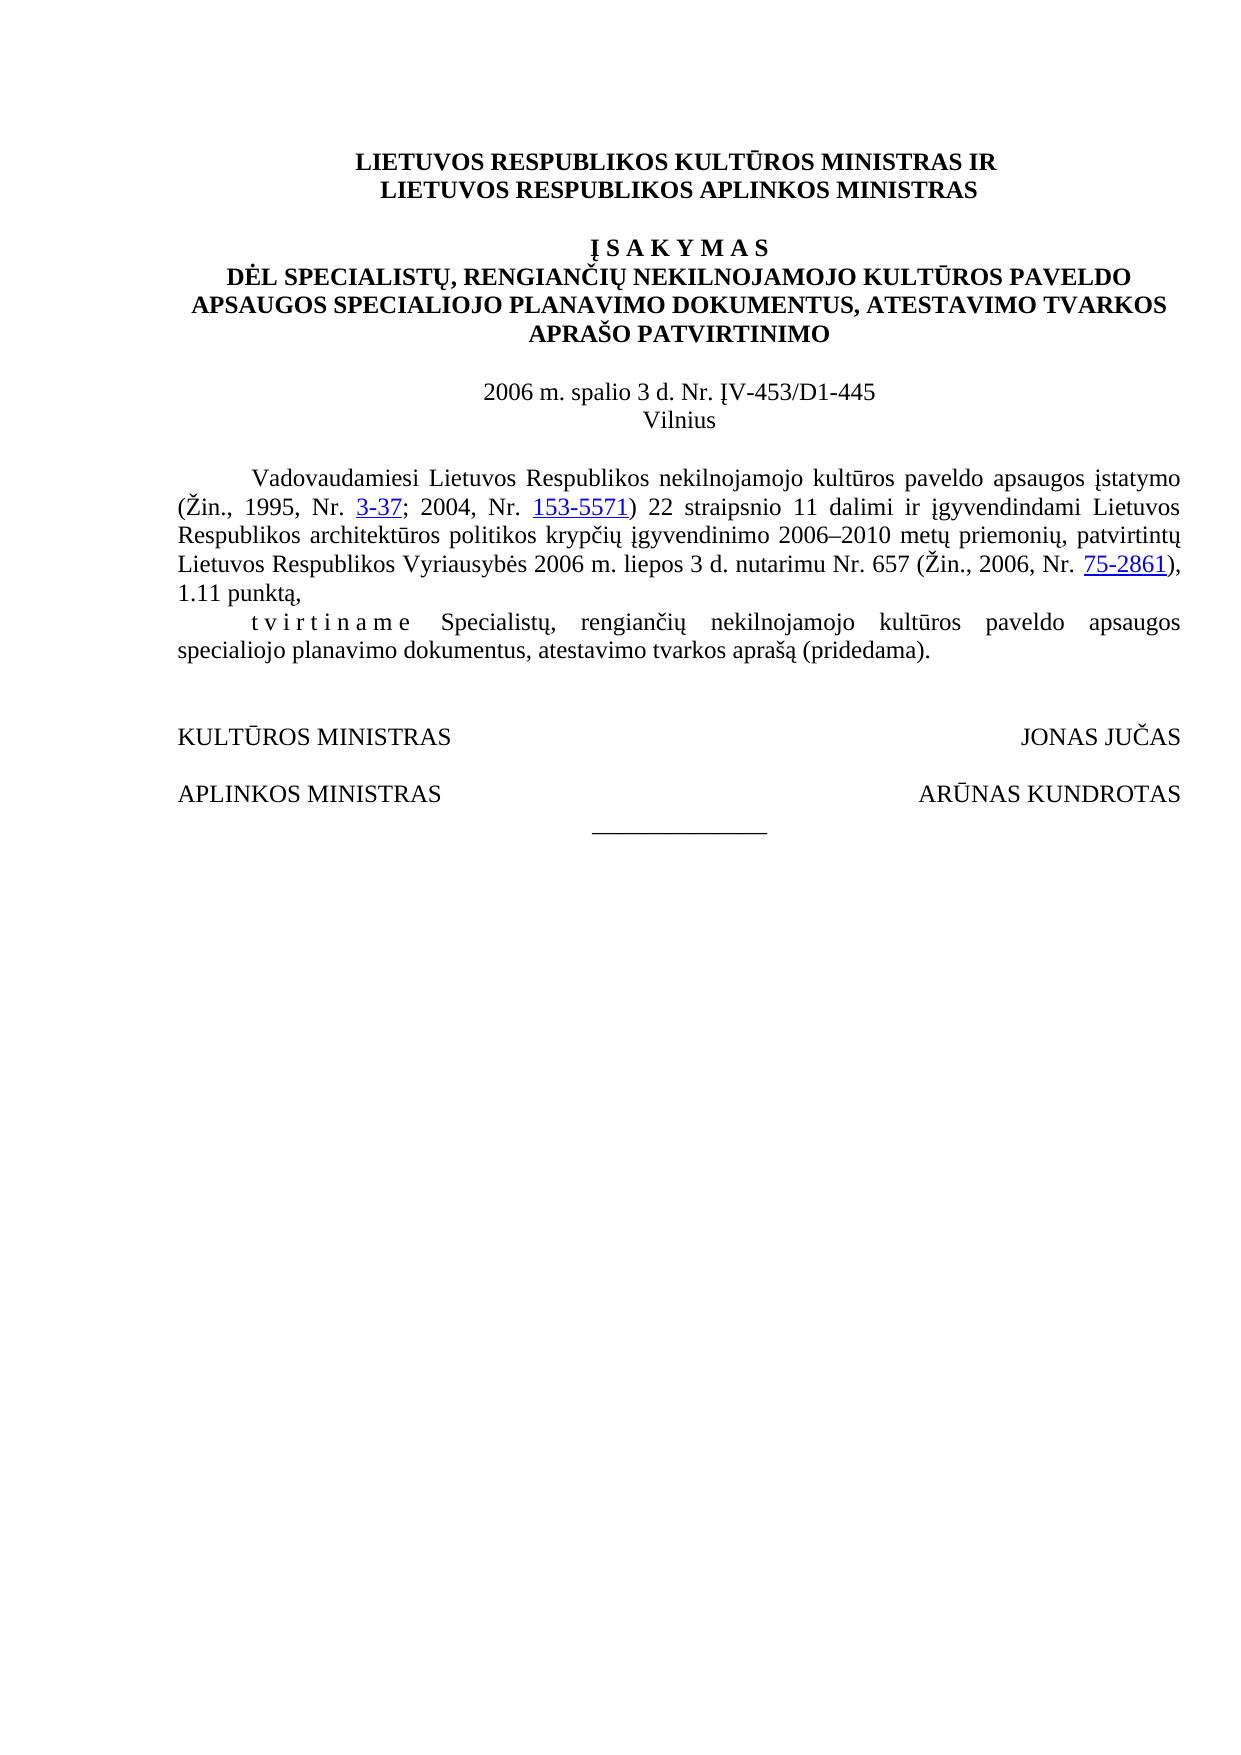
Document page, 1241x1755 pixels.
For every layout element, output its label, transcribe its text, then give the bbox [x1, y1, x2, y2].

text APLINKOS MINISTRAS ARŪNAS KUNDROTAS [177, 779, 1181, 808]
text Vilnius [177, 406, 1181, 434]
text 2006 m. spalio 3 d. Nr. ĮV-453/D1-445 [177, 377, 1181, 406]
text Vadovaudamiesi Lietuvos Respublikos nekilnojamojo kultūros paveldo apsaugos įstatymo (Žin., 1995, Nr. 3-37; 2004, Nr. 153-5571) 22 straipsnio 11 dalimi ir įgyvendindami Lietuvos Respublikos architektūros politikos krypčių įgyvendinimo 2006–2010 metų priemonių, patvirtintų Lietuvos Respublikos Vyriausybės 2006 m. liepos 3 d. nutarimu Nr. 657 (Žin., 2006, Nr. 75-2861), 1.11 punktą, [177, 463, 1181, 607]
text LIETUVOS RESPUBLIKOS KULTŪROS MINISTRAS IR [177, 147, 1181, 176]
text KULTŪROS MINISTRAS JONAS JUČAS [177, 722, 1181, 751]
text LIETUVOS RESPUBLIKOS APLINKOS MINISTRAS [177, 176, 1181, 204]
text Į S A K Y M A S [177, 233, 1181, 262]
text ______________ [177, 808, 1181, 837]
text DĖL SPECIALISTŲ, RENGIANČIŲ NEKILNOJAMOJO KULTŪROS PAVELDO APSAUGOS SPECIALIOJO PLANAVIMO DOKUMENTUS, ATESTAVIMO TVARKOS APRAŠO PATVIRTINIMO [177, 262, 1181, 348]
text tvirtiname Specialistų, rengiančių nekilnojamojo kultūros paveldo apsaugos specialiojo planavimo dokumentus, atestavimo tvarkos aprašą (pridedama). [177, 607, 1181, 664]
